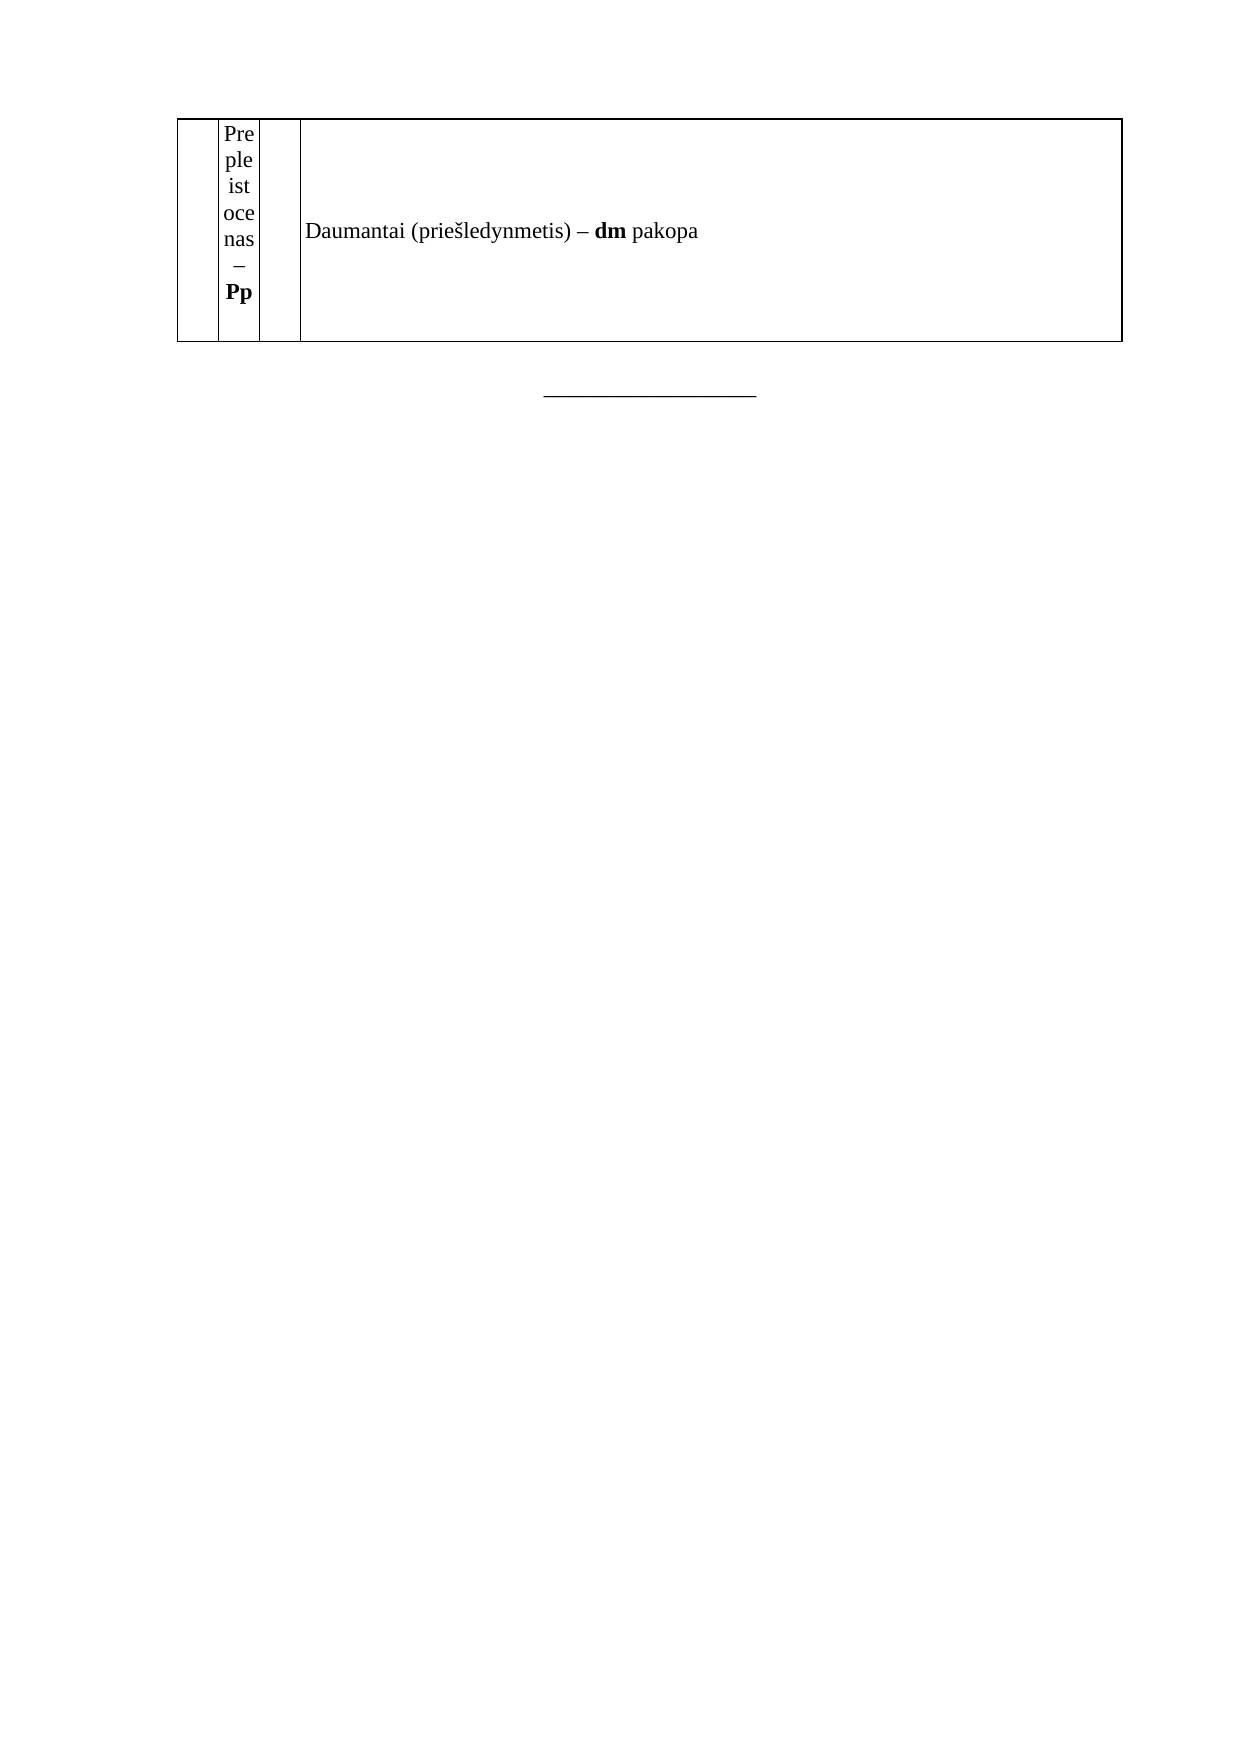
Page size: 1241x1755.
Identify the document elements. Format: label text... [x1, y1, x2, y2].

text _________________ [177, 371, 1122, 400]
table_cell [178, 120, 218, 341]
table_cell Daumantai (priešledynmetis) – dm pakopa [301, 120, 1121, 341]
table_cell Prepleistocenas – Pp [219, 120, 259, 341]
table_cell [260, 120, 300, 341]
